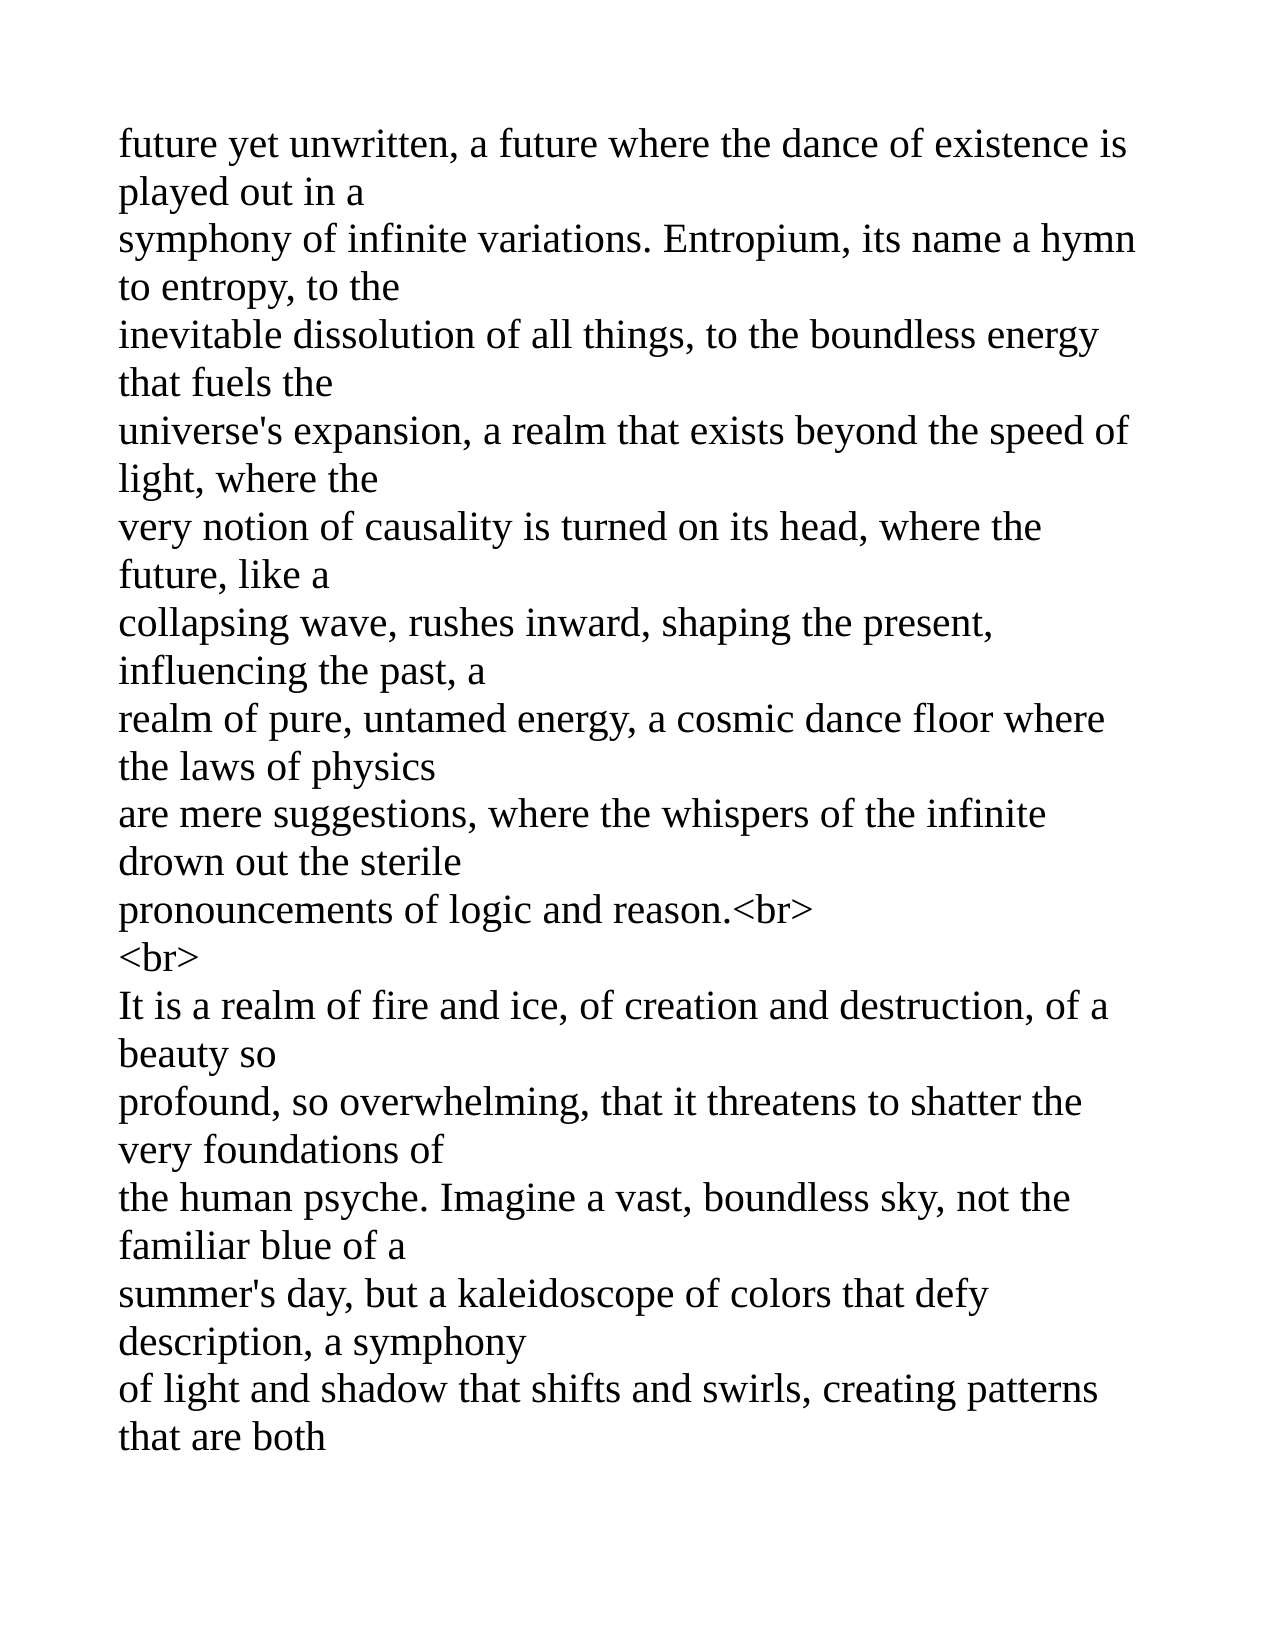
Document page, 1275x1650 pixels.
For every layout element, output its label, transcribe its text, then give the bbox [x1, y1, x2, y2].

text realm of pure, untamed energy, a cosmic dance floor where the laws of physics [118, 693, 1157, 789]
text pronouncements of logic and reason.<br> [118, 885, 1157, 933]
text universe's expansion, a realm that exists beyond the speed of light, where the [118, 406, 1157, 501]
text are mere suggestions, where the whispers of the infinite drown out the sterile [118, 789, 1157, 885]
text It is a realm of fire and ice, of creation and destruction, of a beauty so [118, 981, 1157, 1076]
text inevitable dissolution of all things, to the boundless energy that fuels the [118, 310, 1157, 406]
text very notion of causality is turned on its head, where the future, like a [118, 501, 1157, 597]
text collapsing wave, rushes inward, shaping the present, influencing the past, a [118, 597, 1157, 693]
text profound, so overwhelming, that it threatens to shatter the very foundations of [118, 1076, 1157, 1172]
text symphony of infinite variations. Entropium, its name a hymn to entropy, to the [118, 214, 1157, 310]
text the human psyche. Imagine a vast, boundless sky, not the familiar blue of a [118, 1172, 1157, 1268]
text of light and shadow that shifts and swirls, creating patterns that are both [118, 1364, 1157, 1460]
text future yet unwritten, a future where the dance of existence is played out in a [118, 118, 1157, 214]
text summer's day, but a kaleidoscope of colors that defy description, a symphony [118, 1268, 1157, 1364]
text <br> [118, 933, 1157, 981]
